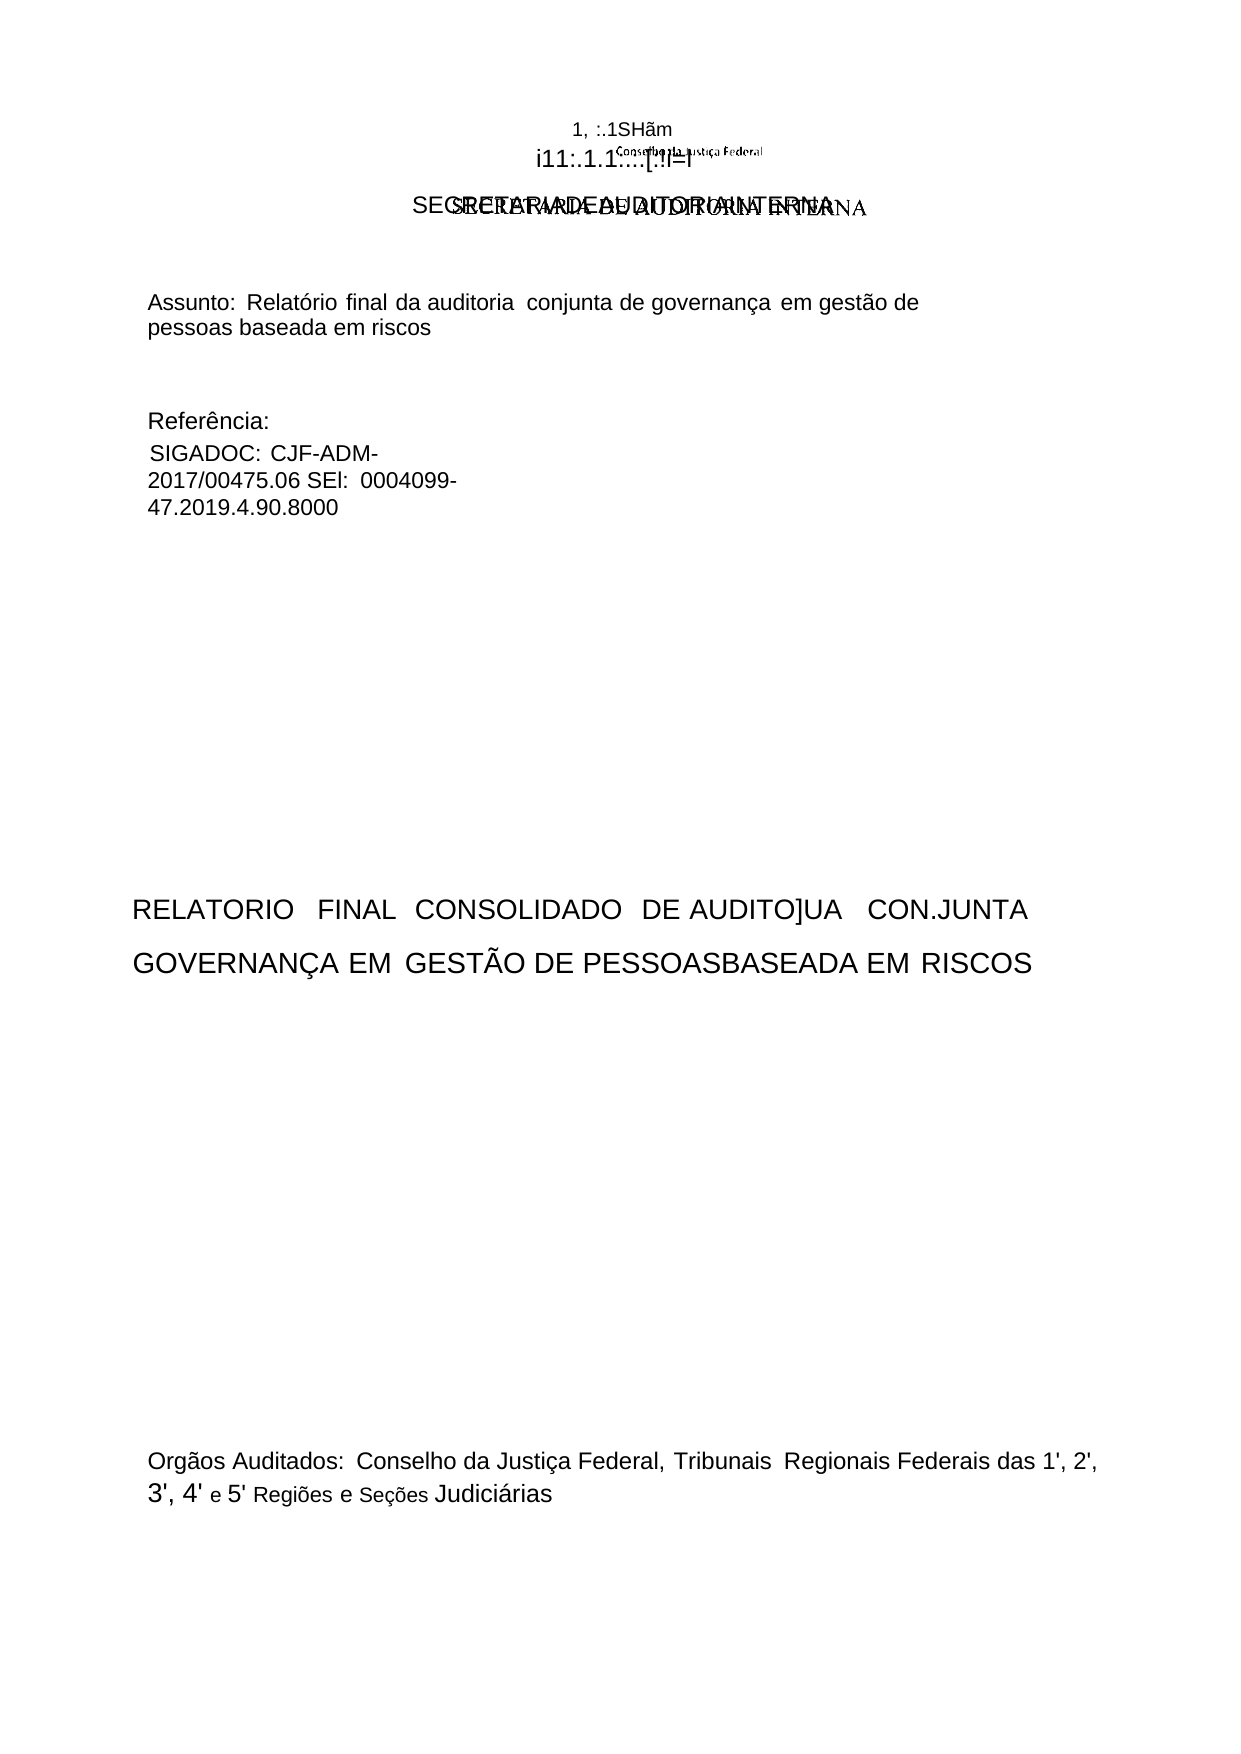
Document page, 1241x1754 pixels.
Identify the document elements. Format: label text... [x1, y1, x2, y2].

text SIGADOC: CJF-ADM-2017/00475.06 SEl: 0004099-47.2019.4.90.8000 [147, 439, 494, 520]
text Assunto: Relatório final da auditoria conjunta de governança em gestão de pessoas baseada em riscos [147, 289, 1002, 341]
text 1, :.1SHãm [171, 118, 1073, 141]
picture [453, 146, 867, 216]
text i11:.1.1:.:.[:!i=l [171, 144, 1057, 173]
text RELATORIO FINAL CONSOLIDADO DE AUDITO]UA CON.JUNTA [118, 893, 1042, 925]
text Orgãos Auditados: Conselho da Justiça Federal, Tribunais Regionais Federais das 1', 2', [147, 1447, 1122, 1474]
text 3', 4' e 5' Regiões e Seções Judiciárias [147, 1477, 1122, 1509]
text SECRETARIADEAUDITORIAINTERNA [412, 191, 1122, 219]
text Referência: [147, 407, 1122, 435]
text GOVERNANÇA EM GESTÃO DE PESSOASBASEADA EM RISCOS [123, 946, 1042, 980]
